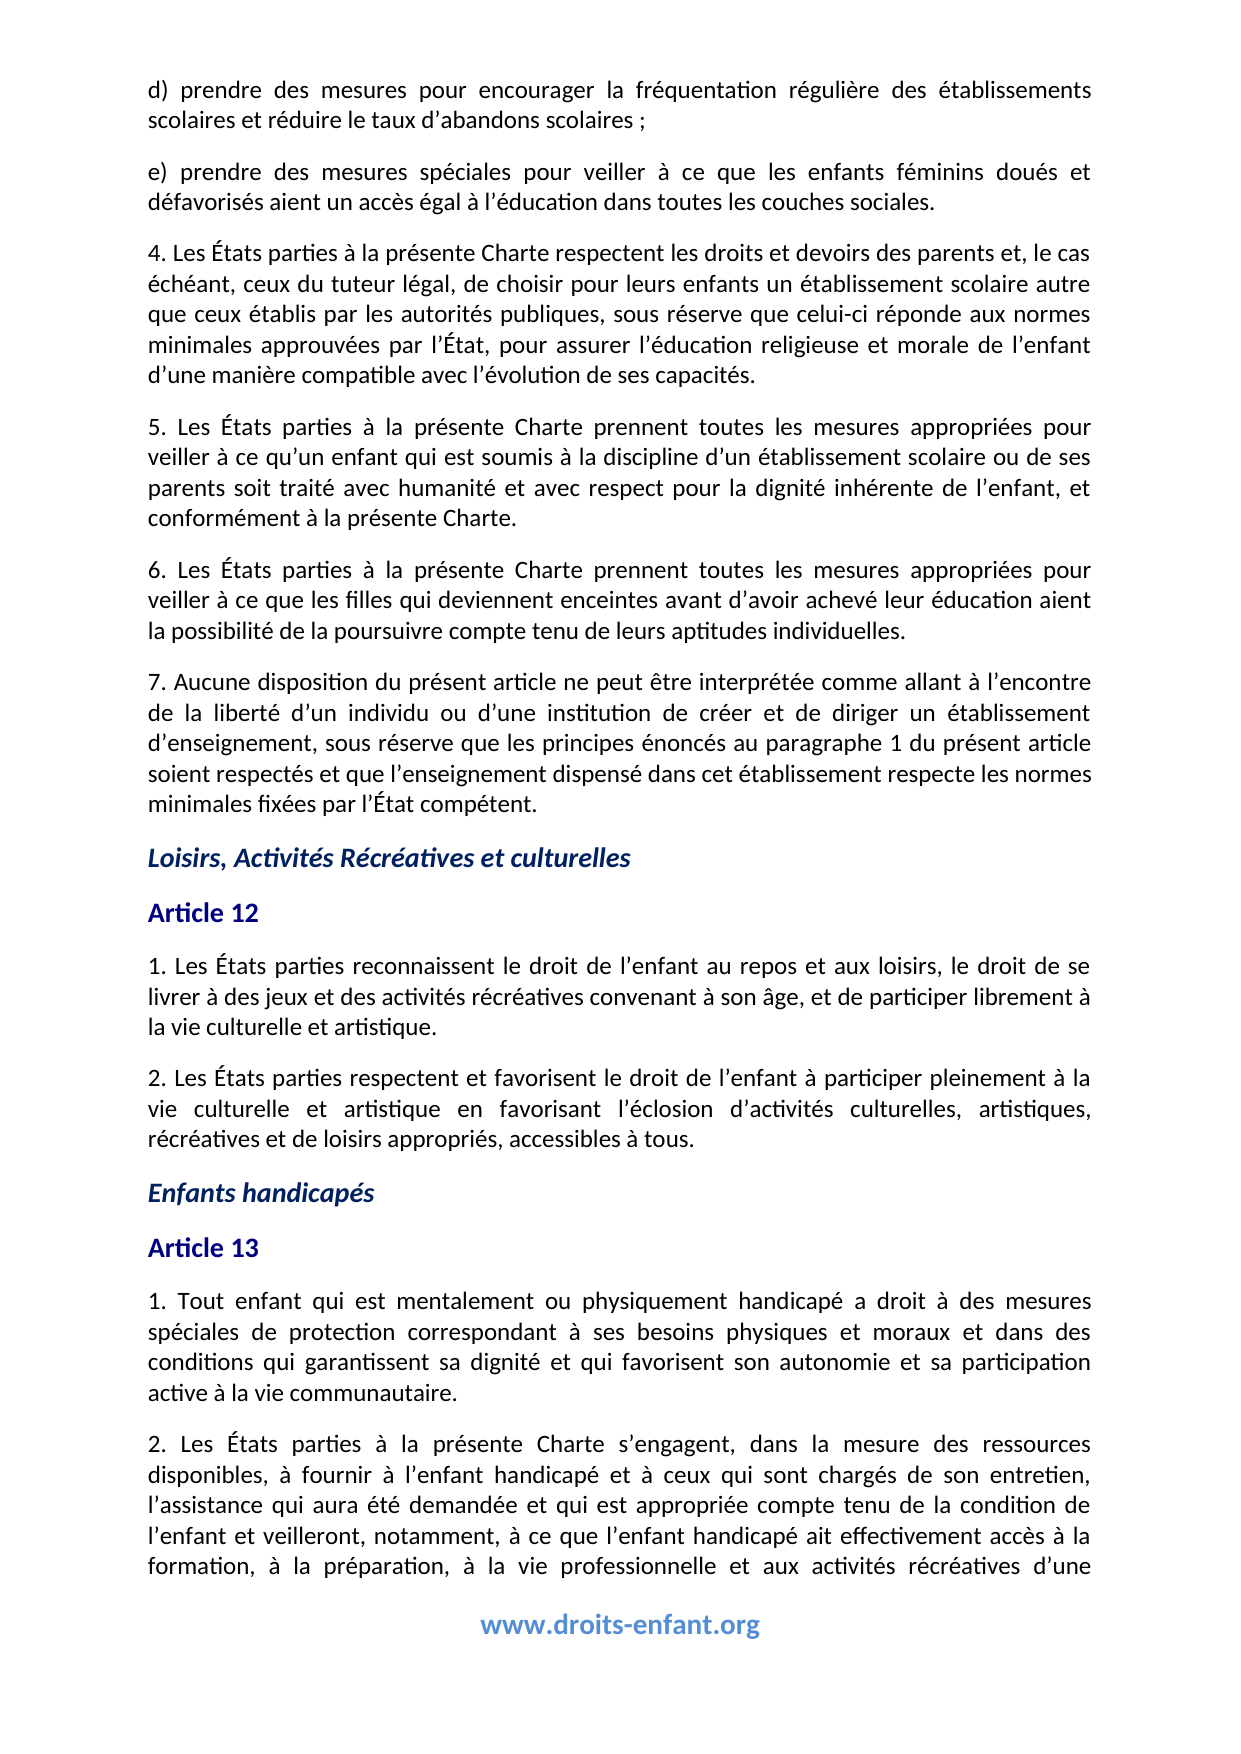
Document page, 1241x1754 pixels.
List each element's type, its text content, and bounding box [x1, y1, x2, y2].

text 2. Les États parties respectent et favorisent le droit de l’enfant à participer pleinement à la vie culturelle et artistique en favorisant l’éclosion d’activités culturelles, artistiques, récréatives et de loisirs appropriés, accessibles à tous. [148, 1062, 1093, 1154]
text e) prendre des mesures spéciales pour veiller à ce que les enfants féminins doués et défavorisés aient un accès égal à l’éducation dans toutes les couches sociales. [148, 156, 1093, 217]
text Article 12 [148, 895, 1093, 929]
text d) prendre des mesures pour encourager la fréquentation régulière des établissements scolaires et réduire le taux d’abandons scolaires ; [148, 74, 1093, 135]
text 1. Les États parties reconnaissent le droit de l’enfant au repos et aux loisirs, le droit de se livrer à des jeux et des activités récréatives convenant à son âge, et de participer librement à la vie culturelle et artistique. [148, 950, 1093, 1042]
text 5. Les États parties à la présente Charte prennent toutes les mesures appropriées pour veiller à ce qu’un enfant qui est soumis à la discipline d’un établissement scolaire ou de ses parents soit traité avec humanité et avec respect pour la dignité inhérente de l’enfant, et conformément à la présente Charte. [148, 411, 1093, 533]
text Loisirs, Activités Récréatives et culturelles [148, 840, 1093, 874]
text 4. Les États parties à la présente Charte respectent les droits et devoirs des parents et, le cas échéant, ceux du tuteur légal, de choisir pour leurs enfants un établissement scolaire autre que ceux établis par les autorités publiques, sous réserve que celui-ci réponde aux normes minimales approuvées par l’État, pour assurer l’éducation religieuse et morale de l’enfant d’une manière compatible avec l’évolution de ses capacités. [148, 237, 1093, 390]
text Article 13 [148, 1230, 1093, 1264]
text 2. Les États parties à la présente Charte s’engagent, dans la mesure des ressources disponibles, à fournir à l’enfant handicapé et à ceux qui sont chargés de son entretien, l’assistance qui aura été demandée et qui est appropriée compte tenu de la condition de l’enfant et veilleront, notamment, à ce que l’enfant handicapé ait effectivement accès à la formation, à la préparation, à la vie professionnelle et aux activités récréatives d’une [148, 1428, 1093, 1581]
text 1. Tout enfant qui est mentalement ou physiquement handicapé a droit à des mesures spéciales de protection correspondant à ses besoins physiques et moraux et dans des conditions qui garantissent sa dignité et qui favorisent son autonomie et sa participation active à la vie communautaire. [148, 1285, 1093, 1407]
text Enfants handicapés [148, 1175, 1093, 1209]
text 7. Aucune disposition du présent article ne peut être interprétée comme allant à l’encontre de la liberté d’un individu ou d’une institution de créer et de diriger un établissement d’enseignement, sous réserve que les principes énoncés au paragraphe 1 du présent article soient respectés et que l’enseignement dispensé dans cet établissement respecte les normes minimales fixées par l’État compétent. [148, 666, 1093, 819]
text 6. Les États parties à la présente Charte prennent toutes les mesures appropriées pour veiller à ce que les filles qui deviennent enceintes avant d’avoir achevé leur éducation aient la possibilité de la poursuivre compte tenu de leurs aptitudes individuelles. [148, 554, 1093, 645]
